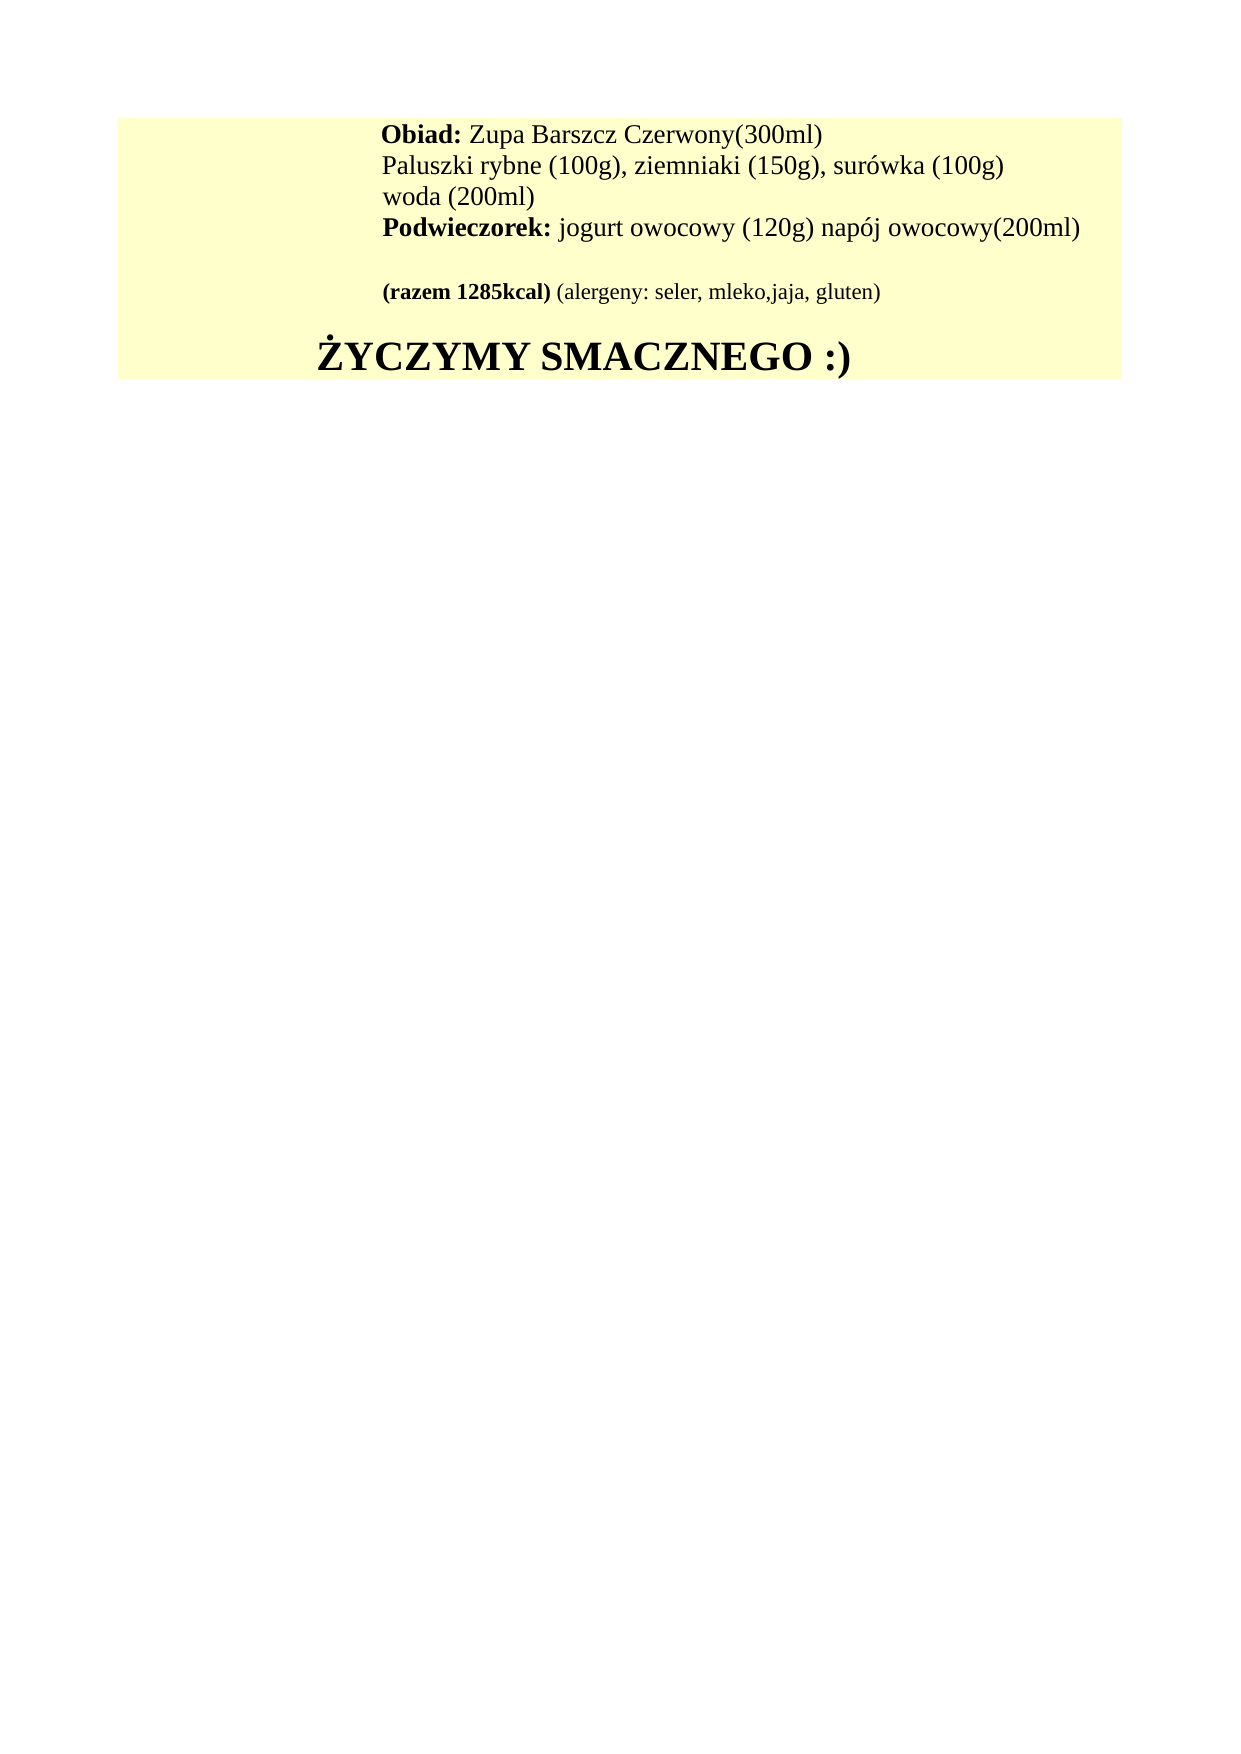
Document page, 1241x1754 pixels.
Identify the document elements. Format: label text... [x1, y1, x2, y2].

text Obiad: Zupa Barszcz Czerwony(300ml) Paluszki rybne (100g), ziemniaki (150g), surówka (100g) woda (200ml) [118, 118, 1122, 212]
text ŻYCZYMY SMACZNEGO :) [118, 331, 1122, 379]
text Podwieczorek: jogurt owocowy (120g) napój owocowy(200ml) (razem 1285kcal) (alergeny: seler, mleko,jaja, gluten) [118, 212, 1122, 305]
